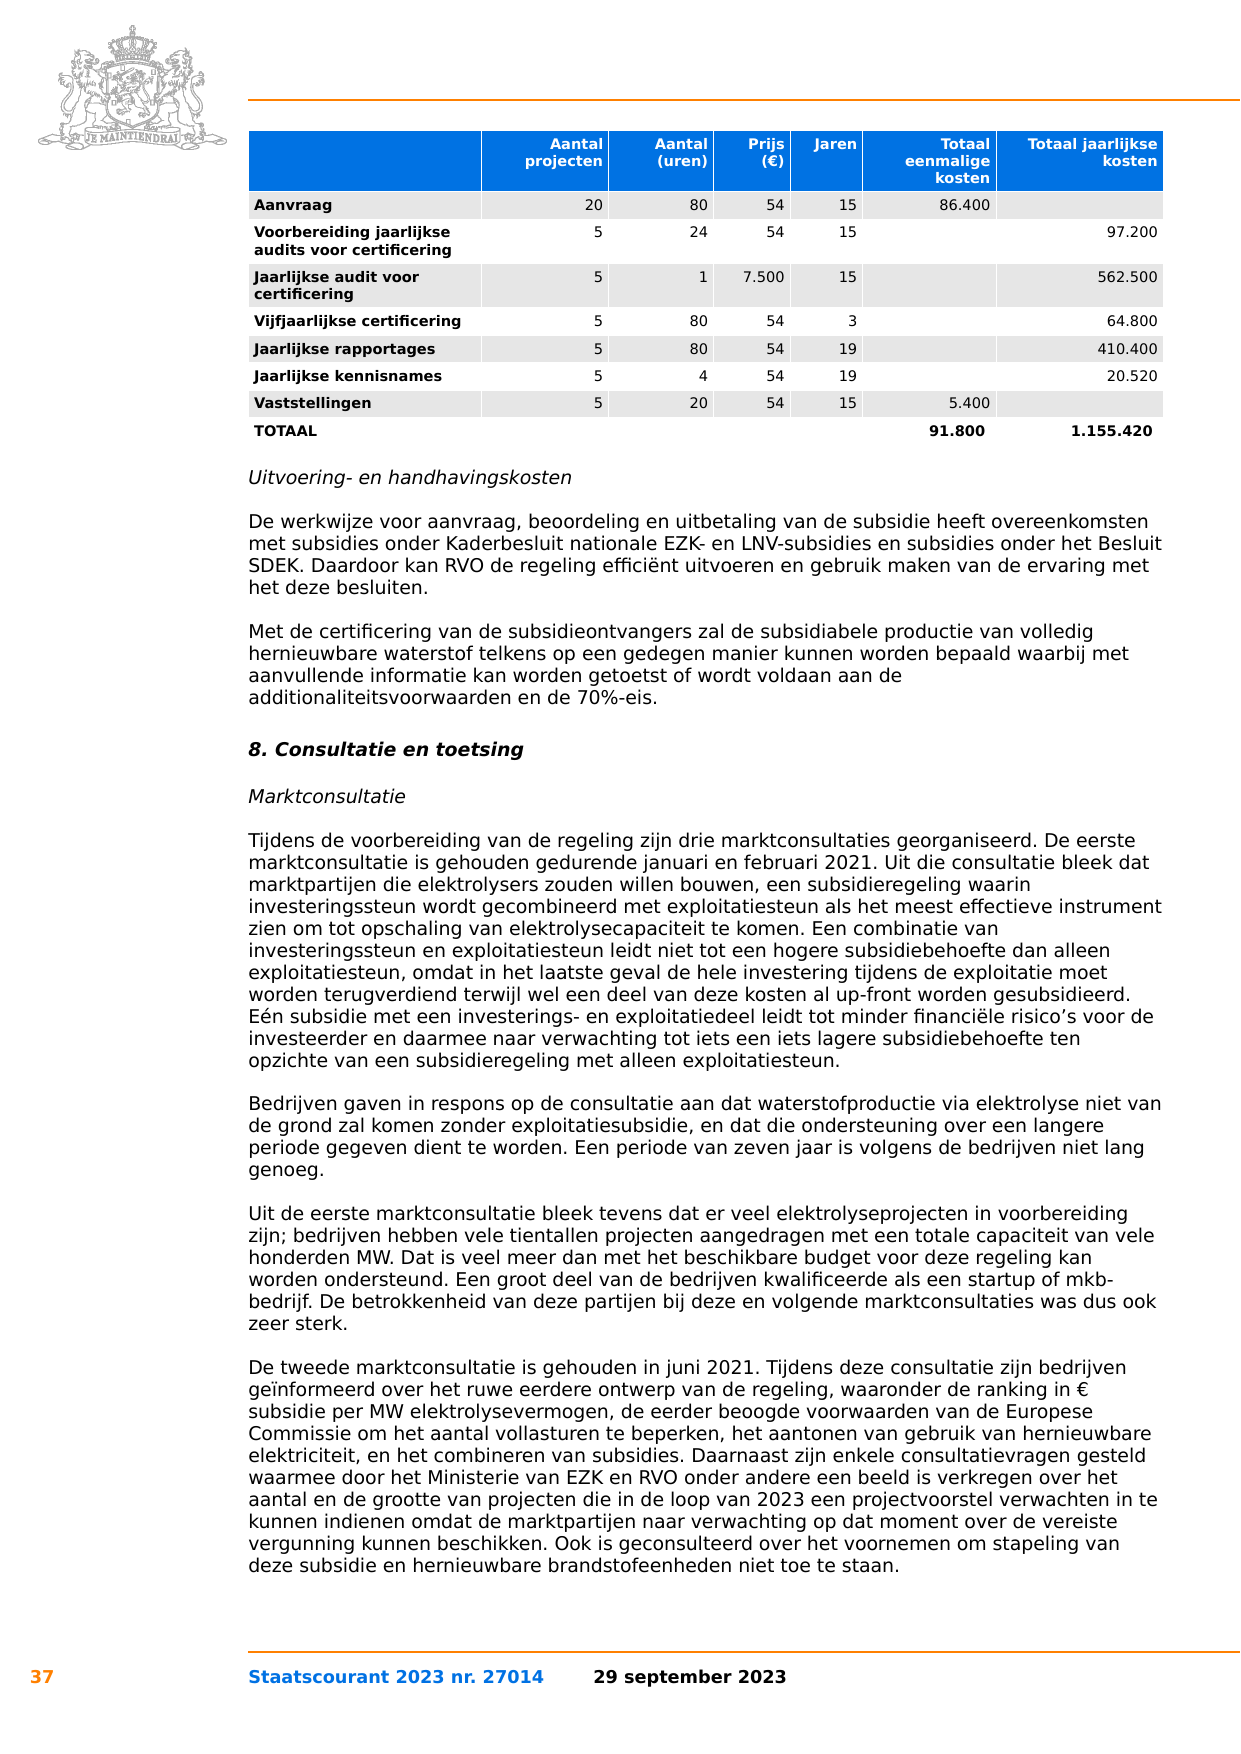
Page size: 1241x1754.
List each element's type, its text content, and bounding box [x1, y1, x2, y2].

text Met de certificering van de subsidieontvangers zal de subsidiabele productie van volledig hernieuwbare waterstof telkens op een gedegen manier kunnen worden bepaald waarbij met aanvullende informatie kan worden getoetst of wordt voldaan aan de additionaliteitsvoorwaarden en de 70%-eis. [248, 621, 1163, 709]
table_cell 5 [482, 264, 608, 307]
text Tijdens de voorbereiding van de regeling zijn drie marktconsultaties georganiseerd. De eerste marktconsultatie is gehouden gedurende januari en februari 2021. Uit die consultatie bleek dat marktpartijen die elektrolysers zouden willen bouwen, een subsidieregeling waarin investeringssteun wordt gecombineerd met exploitatiesteun als het meest effectieve instrument zien om tot opschaling van elektrolysecapaciteit te komen. Een combinatie van investeringssteun en exploitatiesteun leidt niet tot een hogere subsidiebehoefte dan alleen exploitatiesteun, omdat in het laatste geval de hele investering tijdens de exploitatie moet worden terugverdiend terwijl wel een deel van deze kosten al up-front worden gesubsidieerd. Eén subsidie met een investerings- en exploitatiedeel leidt tot minder financiële risico’s voor de investeerder en daarmee naar verwachting tot iets een iets lagere subsidiebehoefte ten opzichte van een subsidieregeling met alleen exploitatiesteun. [248, 830, 1163, 1071]
table_cell 24 [609, 220, 713, 263]
table_cell 15 [791, 391, 862, 417]
table_cell 5 [482, 336, 608, 362]
table_cell 20 [482, 192, 608, 219]
subtitle Marktconsultatie [248, 786, 1163, 808]
table_cell 20.520 [997, 363, 1163, 389]
table_header Totaal jaarlijkse kosten [997, 131, 1163, 191]
table_cell 86.400 [863, 192, 996, 219]
table_header Jaren [791, 131, 862, 191]
table_cell [863, 363, 996, 389]
text De tweede marktconsultatie is gehouden in juni 2021. Tijdens deze consultatie zijn bedrijven geïnformeerd over het ruwe eerdere ontwerp van de regeling, waaronder de ranking in € subsidie per MW elektrolysevermogen, de eerder beoogde voorwaarden van de Europese Commissie om het aantal vollasturen te beperken, het aantonen van gebruik van hernieuwbare elektriciteit, en het combineren van subsidies. Daarnaast zijn enkele consultatievragen gesteld waarmee door het Ministerie van EZK en RVO onder andere een beeld is verkregen over het aantal en de grootte van projecten die in de loop van 2023 een projectvoorstel verwachten in te kunnen indienen omdat de marktpartijen naar verwachting op dat moment over de vereiste vergunning kunnen beschikken. Ook is geconsulteerd over het voornemen om stapeling van deze subsidie en hernieuwbare brandstofeenheden niet toe te staan. [248, 1357, 1163, 1577]
table_header Totaal eenmalige kosten [863, 131, 996, 191]
table_cell 5.400 [863, 391, 996, 417]
table_cell Aanvraag [249, 192, 481, 219]
table_cell [863, 336, 996, 362]
table_cell Vaststellingen [249, 391, 481, 417]
table_cell [863, 264, 996, 307]
table_cell 54 [714, 220, 790, 263]
table_header [249, 131, 481, 191]
table_cell [791, 418, 862, 444]
table_cell 64.800 [997, 309, 1163, 335]
table_cell 97.200 [997, 220, 1163, 263]
table_cell 1 [609, 264, 713, 307]
subtitle 8. Consultatie en toetsing [248, 739, 1163, 761]
table_cell [863, 220, 996, 263]
table_cell [863, 309, 996, 335]
table_cell 20 [609, 391, 713, 417]
table_cell 410.400 [997, 336, 1163, 362]
table_cell Voorbereiding jaarlijkse audits voor certificering [249, 220, 481, 263]
table_cell 5 [482, 220, 608, 263]
table_cell 15 [791, 220, 862, 263]
table_cell TOTAAL [249, 418, 481, 444]
table_cell Jaarlijkse rapportages [249, 336, 481, 362]
table_cell 54 [714, 391, 790, 417]
table_cell 19 [791, 363, 862, 389]
table_cell 80 [609, 309, 713, 335]
table_cell [714, 418, 790, 444]
table_cell 1.155.420 [997, 418, 1163, 444]
table_cell 7.500 [714, 264, 790, 307]
table_header Aantal (uren) [609, 131, 713, 191]
text De werkwijze voor aanvraag, beoordeling en uitbetaling van de subsidie heeft overeenkomsten met subsidies onder Kaderbesluit nationale EZK- en LNV-subsidies en subsidies onder het Besluit SDEK. Daardoor kan RVO de regeling efficiënt uitvoeren en gebruik maken van de ervaring met het deze besluiten. [248, 511, 1163, 599]
table_cell [482, 418, 608, 444]
table_cell 80 [609, 192, 713, 219]
table_header Aantal projecten [482, 131, 608, 191]
table_cell 3 [791, 309, 862, 335]
table_cell 562.500 [997, 264, 1163, 307]
table_cell [997, 391, 1163, 417]
table_cell 54 [714, 363, 790, 389]
subtitle Uitvoering- en handhavingskosten [248, 467, 1163, 489]
table_cell 5 [482, 309, 608, 335]
table_cell [997, 192, 1163, 219]
text Bedrijven gaven in respons op de consultatie aan dat waterstofproductie via elektrolyse niet van de grond zal komen zonder exploitatiesubsidie, en dat die ondersteuning over een langere periode gegeven dient te worden. Een periode van zeven jaar is volgens de bedrijven niet lang genoeg. [248, 1093, 1163, 1181]
table_header Prijs (€) [714, 131, 790, 191]
table_cell 5 [482, 363, 608, 389]
table_cell [609, 418, 713, 444]
table_cell Vijfjaarlijkse certificering [249, 309, 481, 335]
table_cell 91.800 [863, 418, 996, 444]
table_cell 19 [791, 336, 862, 362]
picture [38, 25, 227, 150]
table_cell 54 [714, 309, 790, 335]
table_cell 54 [714, 192, 790, 219]
table_cell Jaarlijkse audit voor certificering [249, 264, 481, 307]
table_cell Jaarlijkse kennisnames [249, 363, 481, 389]
table_cell 5 [482, 391, 608, 417]
table_cell 15 [791, 192, 862, 219]
table_cell 80 [609, 336, 713, 362]
table_cell 54 [714, 336, 790, 362]
table_cell 15 [791, 264, 862, 307]
text Uit de eerste marktconsultatie bleek tevens dat er veel elektrolyseprojecten in voorbereiding zijn; bedrijven hebben vele tientallen projecten aangedragen met een totale capaciteit van vele honderden MW. Dat is veel meer dan met het beschikbare budget voor deze regeling kan worden ondersteund. Een groot deel van de bedrijven kwalificeerde als een startup of mkb-bedrijf. De betrokkenheid van deze partijen bij deze en volgende marktconsultaties was dus ook zeer sterk. [248, 1203, 1163, 1335]
table_cell 4 [609, 363, 713, 389]
